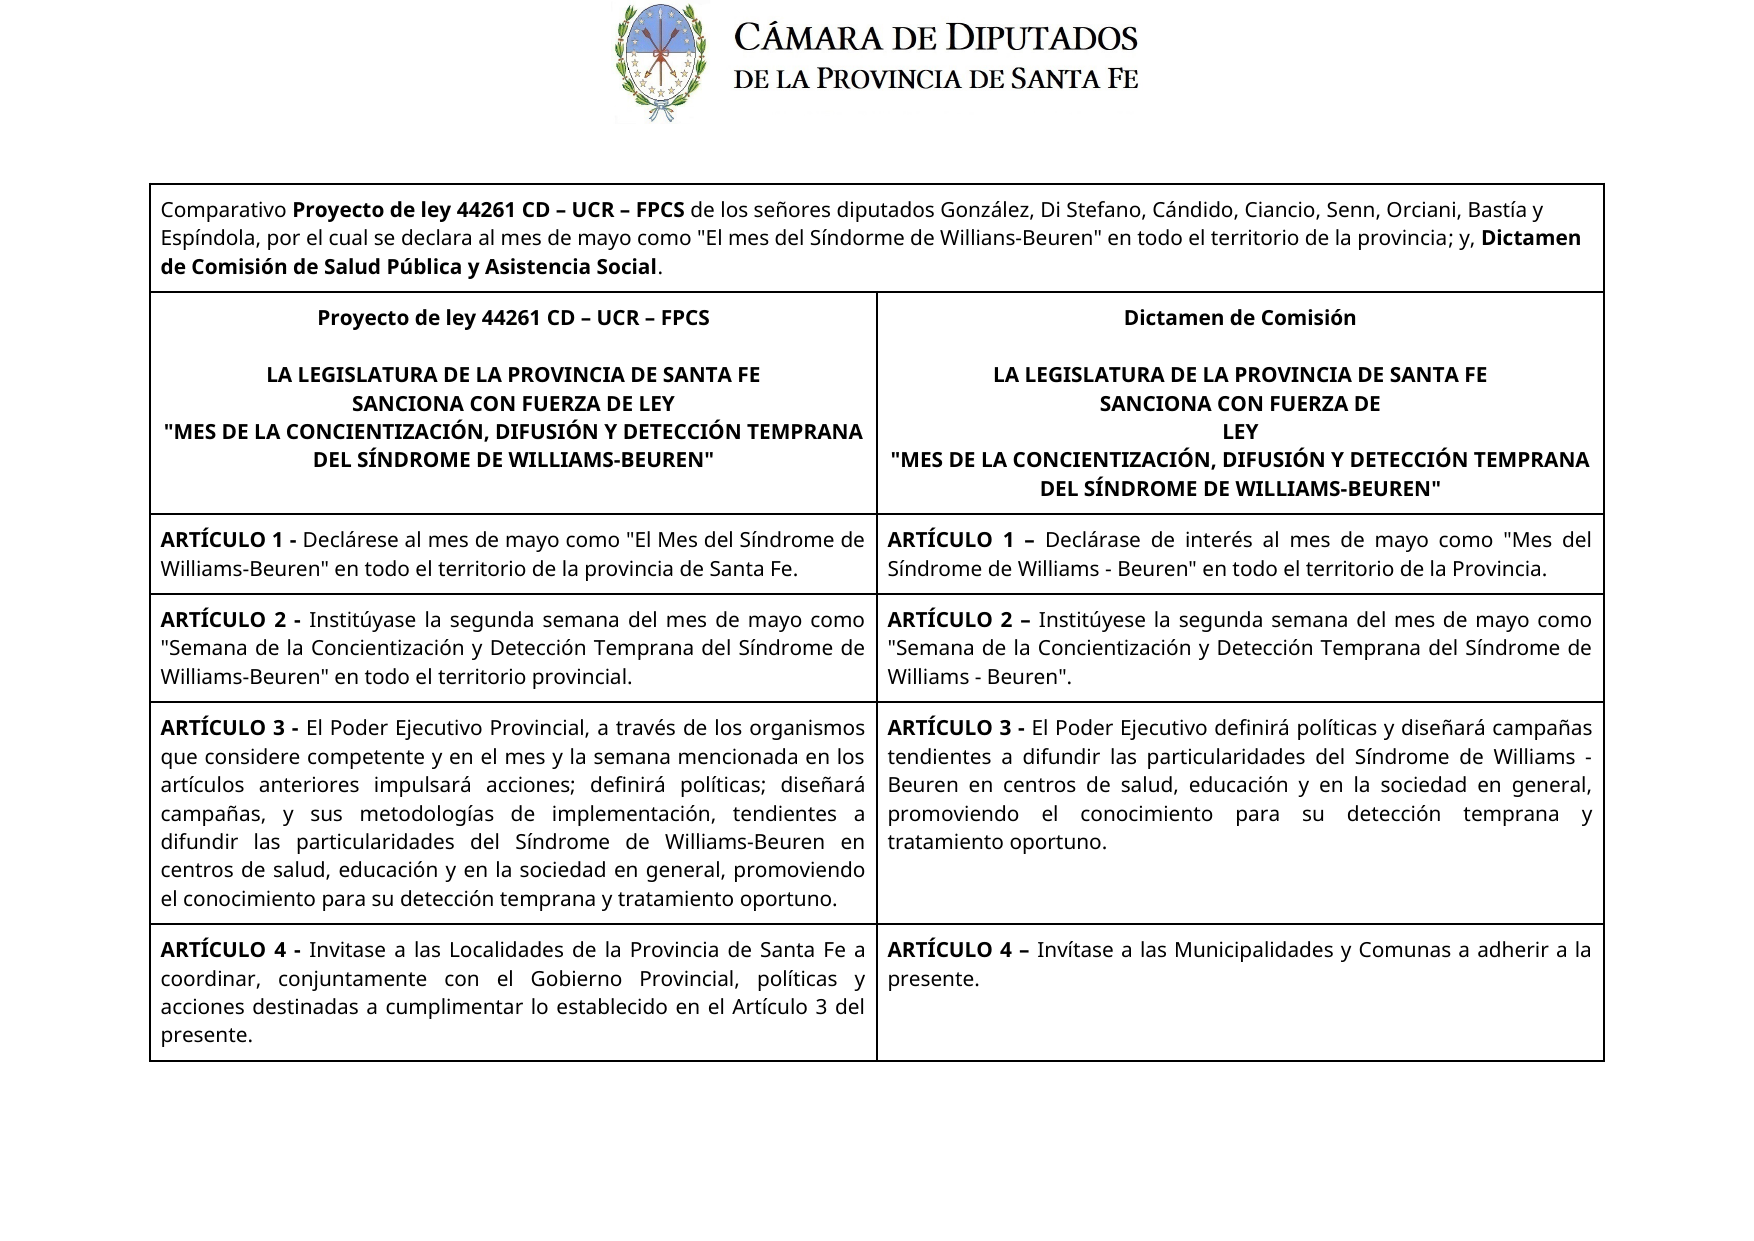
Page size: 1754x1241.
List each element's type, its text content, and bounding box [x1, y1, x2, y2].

table_cell ARTÍCULO 2 - Institúyase la segunda semana del mes de mayo como "Semana de la Concientización y Detección Temprana del Síndrome de Williams-Beuren" en todo el territorio provincial. [151, 595, 876, 701]
table_cell ARTÍCULO 4 - Invitase a las Localidades de la Provincia de Santa Fe a coordinar, conjuntamente con el Gobierno Provincial, políticas y acciones destinadas a cumplimentar lo establecido en el Artículo 3 del presente. [151, 925, 876, 1059]
table_cell ARTÍCULO 3 - El Poder Ejecutivo definirá políticas y diseñará campañas tendientes a difundir las particularidades del Síndrome de Williams - Beuren en centros de salud, educación y en la sociedad en general, promoviendo el conocimiento para su detección temprana y tratamiento oportuno. [878, 703, 1603, 923]
table_cell ARTÍCULO 2 – Institúyese la segunda semana del mes de mayo como "Semana de la Concientización y Detección Temprana del Síndrome de Williams - Beuren". [878, 595, 1603, 701]
table_cell ARTÍCULO 4 – Invítase a las Municipalidades y Comunas a adherir a la presente. [878, 925, 1603, 1059]
picture [611, 0, 1143, 124]
table_cell ARTÍCULO 1 – Declárase de interés al mes de mayo como "Mes del Síndrome de Williams - Beuren" en todo el territorio de la Provincia. [878, 515, 1603, 593]
table_cell ARTÍCULO 1 - Declárese al mes de mayo como "El Mes del Síndrome de Williams-Beuren" en todo el territorio de la provincia de Santa Fe. [151, 515, 876, 593]
table_cell ARTÍCULO 3 - El Poder Ejecutivo Provincial, a través de los organismos que considere competente y en el mes y la semana mencionada en los artículos anteriores impulsará acciones; definirá políticas; diseñará campañas, y sus metodologías de implementación, tendientes a difundir las particularidades del Síndrome de Williams-Beuren en centros de salud, educación y en la sociedad en general, promoviendo el conocimiento para su detección temprana y tratamiento oportuno. [151, 703, 876, 923]
table_cell Dictamen de Comisión LA LEGISLATURA DE LA PROVINCIA DE SANTA FE SANCIONA CON FUERZA DE LEY "MES DE LA CONCIENTIZACIÓN, DIFUSIÓN Y DETECCIÓN TEMPRANA DEL SÍNDROME DE WILLIAMS-BEUREN" [878, 293, 1603, 513]
table_header Comparativo Proyecto de ley 44261 CD – UCR – FPCS de los señores diputados González, Di Stefano, Cándido, Ciancio, Senn, Orciani, Bastía y Espíndola, por el cual se declara al mes de mayo como "El mes del Síndorme de Willians-Beuren" en todo el territorio de la provincia; y, Dictamen de Comisión de Salud Pública y Asistencia Social. [151, 185, 1603, 291]
table_cell Proyecto de ley 44261 CD – UCR – FPCS LA LEGISLATURA DE LA PROVINCIA DE SANTA FE SANCIONA CON FUERZA DE LEY "MES DE LA CONCIENTIZACIÓN, DIFUSIÓN Y DETECCIÓN TEMPRANA DEL SÍNDROME DE WILLIAMS-BEUREN" [151, 293, 876, 513]
